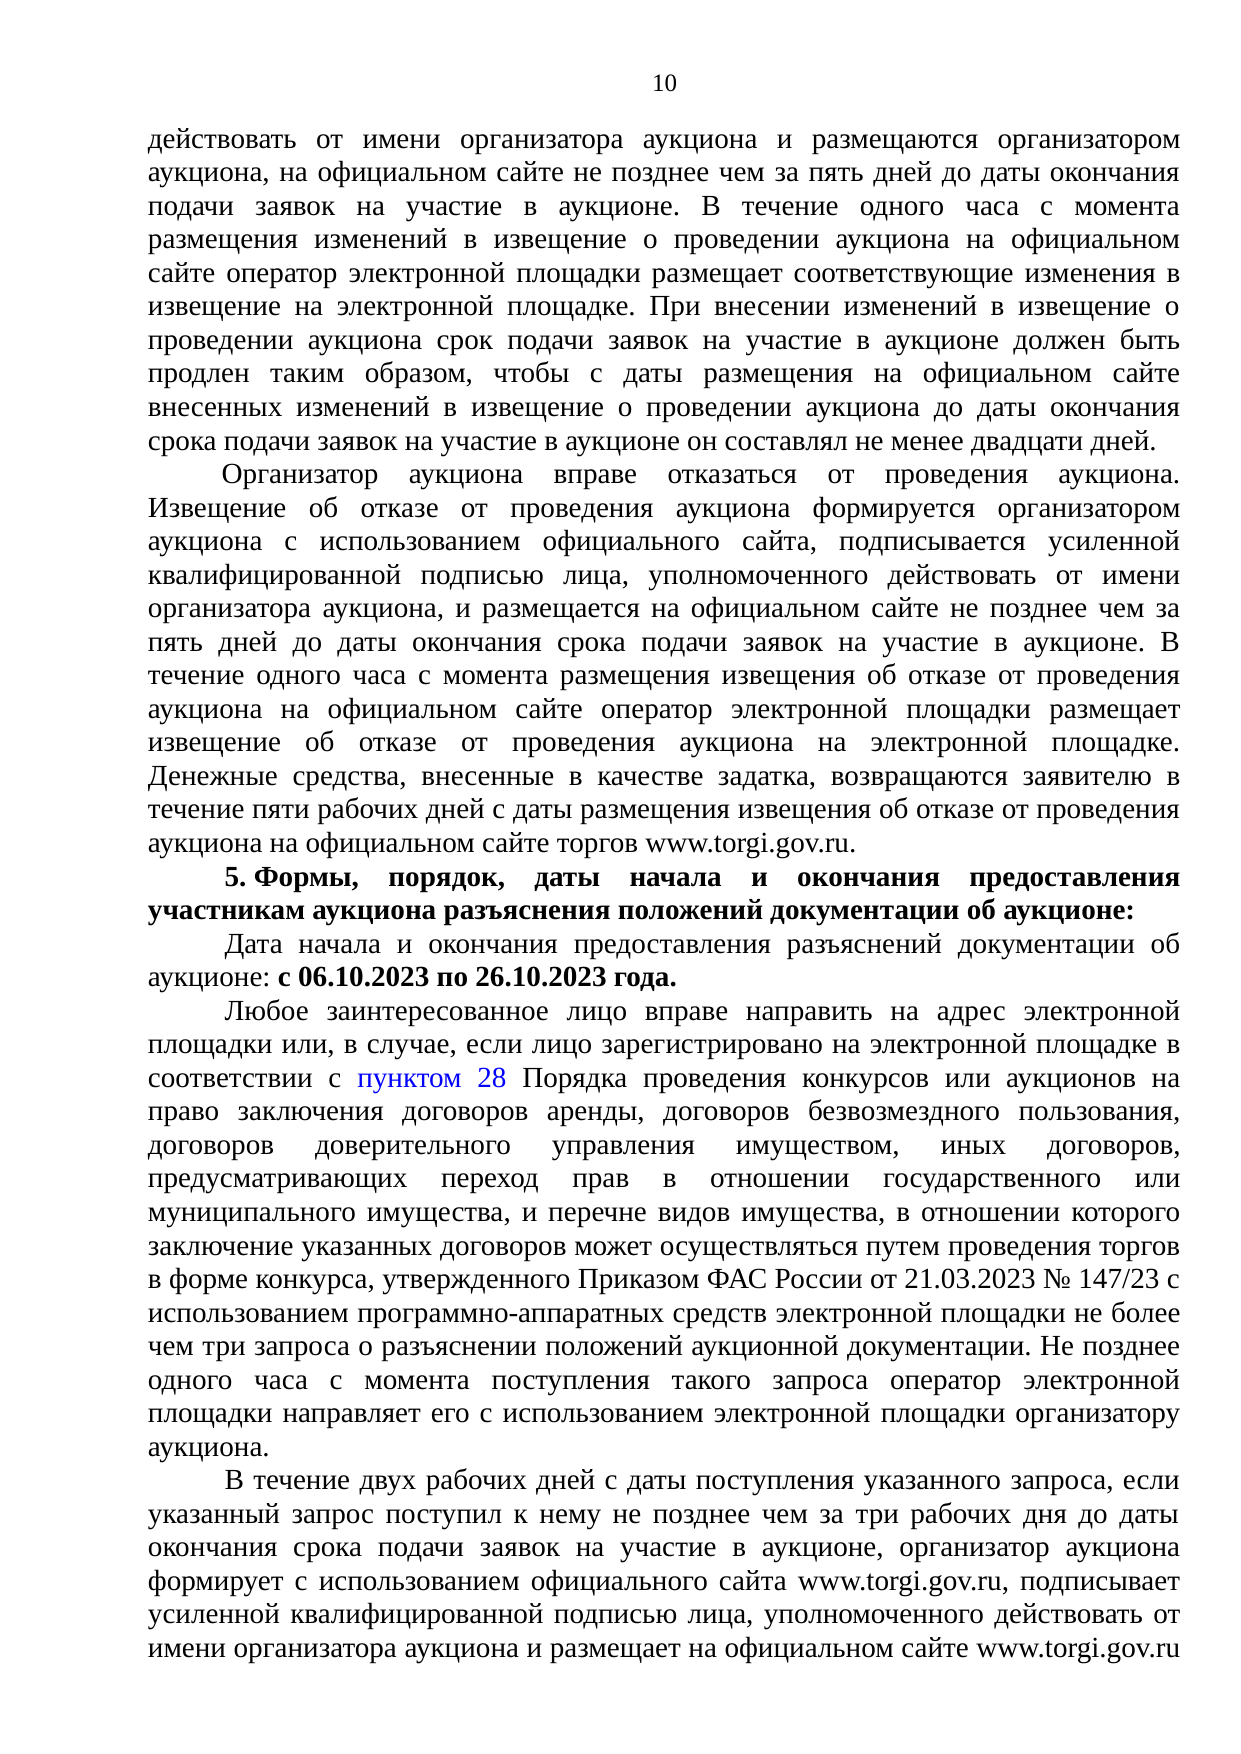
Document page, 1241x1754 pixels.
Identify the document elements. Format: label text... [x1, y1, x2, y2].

text действовать от имени организатора аукциона и размещаются организатором аукциона, на официальном сайте не позднее чем за пять дней до даты окончания подачи заявок на участие в аукционе. В течение одного часа с момента размещения изменений в извещение о проведении аукциона на официальном сайте оператор электронной площадки размещает соответствующие изменения в извещение на электронной площадке. При внесении изменений в извещение о проведении аукциона срок подачи заявок на участие в аукционе должен быть продлен таким образом, чтобы с даты размещения на официальном сайте внесенных изменений в извещение о проведении аукциона до даты окончания срока подачи заявок на участие в аукционе он составлял не менее двадцати дней. [148, 121, 1181, 456]
text Дата начала и окончания предоставления разъяснений документации об аукционе: с 06.10.2023 по 26.10.2023 года. [148, 926, 1181, 993]
text 5. Формы, порядок, даты начала и окончания предоставления участникам аукциона разъяснения положений документации об аукционе: [148, 859, 1181, 926]
text Любое заинтересованное лицо вправе направить на адрес электронной площадки или, в случае, если лицо зарегистрировано на электронной площадке в соответствии с пунктом 28 Порядка проведения конкурсов или аукционов на право заключения договоров аренды, договоров безвозмездного пользования, договоров доверительного управления имуществом, иных договоров, предусматривающих переход прав в отношении государственного или муниципального имущества, и перечне видов имущества, в отношении которого заключение указанных договоров может осуществляться путем проведения торгов в форме конкурса, утвержденного Приказом ФАС России от 21.03.2023 № 147/23 с использованием программно-аппаратных средств электронной площадки не более чем три запроса о разъяснении положений аукционной документации. Не позднее одного часа с момента поступления такого запроса оператор электронной площадки направляет его с использованием электронной площадки организатору аукциона. [148, 993, 1181, 1462]
text Организатор аукциона вправе отказаться от проведения аукциона. Извещение об отказе от проведения аукциона формируется организатором аукциона с использованием официального сайта, подписывается усиленной квалифицированной подписью лица, уполномоченного действовать от имени организатора аукциона, и размещается на официальном сайте не позднее чем за пять дней до даты окончания срока подачи заявок на участие в аукционе. В течение одного часа с момента размещения извещения об отказе от проведения аукциона на официальном сайте оператор электронной площадки размещает извещение об отказе от проведения аукциона на электронной площадке. Денежные средства, внесенные в качестве задатка, возвращаются заявителю в течение пяти рабочих дней с даты размещения извещения об отказе от проведения аукциона на официальном сайте торгов www.torgi.gov.ru. [148, 456, 1181, 859]
text В течение двух рабочих дней с даты поступления указанного запроса, если указанный запрос поступил к нему не позднее чем за три рабочих дня до даты окончания срока подачи заявок на участие в аукционе, организатор аукциона формирует с использованием официального сайта www.torgi.gov.ru, подписывает усиленной квалифицированной подписью лица, уполномоченного действовать от имени организатора аукциона и размещает на официальном сайте www.torgi.gov.ru [148, 1462, 1181, 1664]
